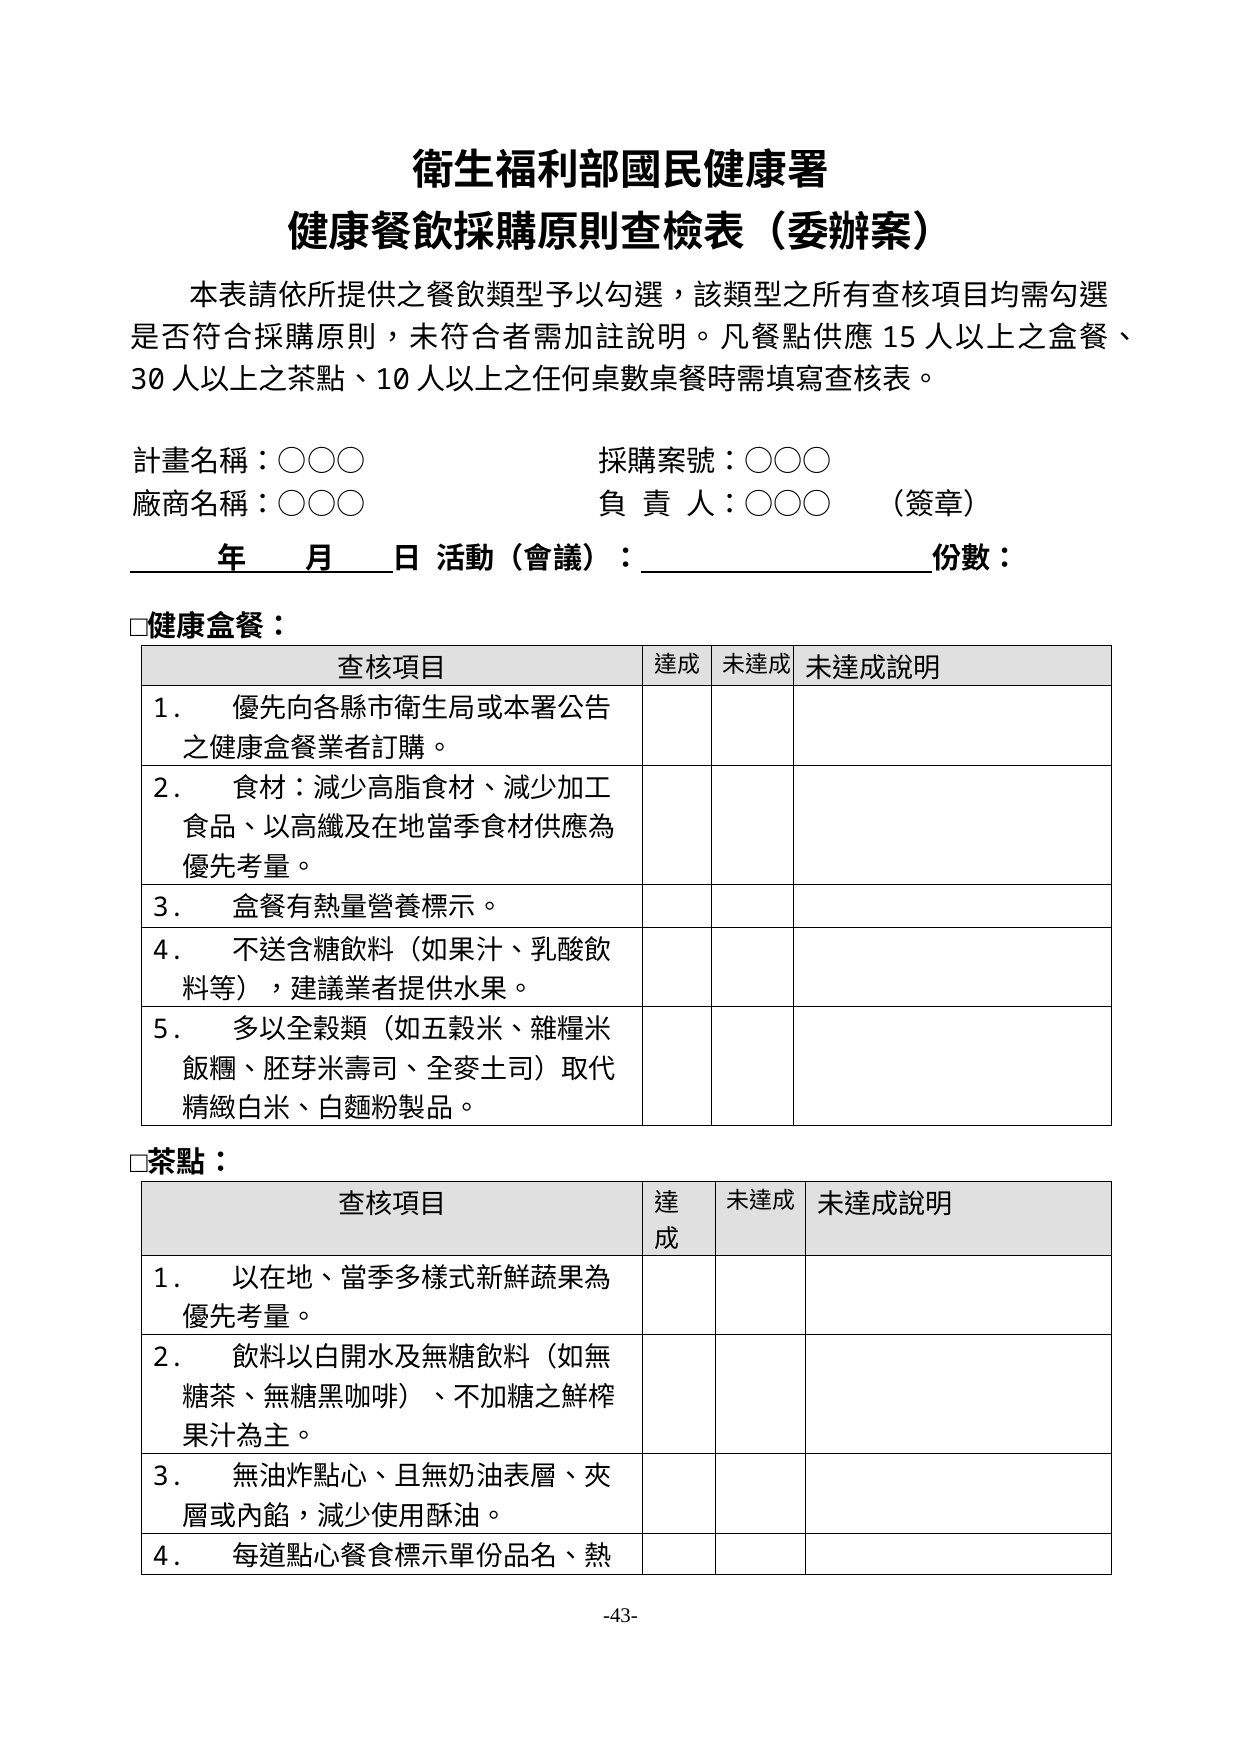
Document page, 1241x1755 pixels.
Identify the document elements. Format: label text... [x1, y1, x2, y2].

table_cell [806, 1256, 1111, 1334]
table_cell [806, 1534, 1111, 1573]
table_cell 每道點心餐食標示單份品名、熱 [142, 1534, 642, 1573]
table_cell [716, 1256, 805, 1334]
table_cell [643, 1335, 715, 1453]
table_cell 不送含糖飲料（如果汁、乳酸飲料等），建議業者提供水果。 [142, 928, 642, 1006]
table_cell [712, 928, 793, 1006]
table_cell [794, 686, 1111, 765]
table_cell 以在地、當季多樣式新鮮蔬果為優先考量。 [142, 1256, 642, 1334]
table_cell [712, 1007, 793, 1125]
table_cell 飲料以白開水及無糖飲料（如無糖茶、無糖黑咖啡）、不加糖之鮮榨果汁為主。 [142, 1335, 642, 1453]
table_cell [794, 885, 1111, 927]
table_cell [712, 686, 793, 765]
table_cell [806, 1335, 1111, 1453]
table_cell [643, 686, 711, 765]
table_cell [716, 1454, 805, 1533]
table_header 達成 [643, 1182, 715, 1255]
table_cell [716, 1335, 805, 1453]
text 計畫名稱：○○○ 採購案號：○○○ [132, 438, 1110, 480]
text □茶點： [130, 1139, 1110, 1181]
table_header 查核項目 [142, 1182, 642, 1255]
text 年 月 日 活動（會議）： 份數： [130, 535, 1110, 577]
text 廠商名稱：○○○ 負 責 人：○○○ （簽章） [132, 480, 1110, 522]
table_cell [643, 1454, 715, 1533]
table_header 未達成說明 [794, 646, 1111, 685]
table_cell [643, 766, 711, 884]
table_cell 食材：減少高脂食材、減少加工食品、以高纖及在地當季食材供應為優先考量。 [142, 766, 642, 884]
table_cell [712, 885, 793, 927]
table_cell [794, 766, 1111, 884]
table_cell [643, 928, 711, 1006]
table_cell [712, 766, 793, 884]
table_header 未達成 [716, 1182, 805, 1255]
table_cell [716, 1534, 805, 1573]
table_header 未達成 [712, 646, 793, 685]
table_header 查核項目 [142, 646, 642, 685]
table_header 未達成說明 [806, 1182, 1111, 1255]
table_cell 多以全穀類（如五穀米、雜糧米飯糰、胚芽米壽司、全麥土司）取代精緻白米、白麵粉製品。 [142, 1007, 642, 1125]
table_header 達成 [643, 646, 711, 685]
table_cell 優先向各縣市衛生局或本署公告之健康盒餐業者訂購。 [142, 686, 642, 765]
table_cell 無油炸點心、且無奶油表層、夾層或內餡，減少使用酥油。 [142, 1454, 642, 1533]
table_cell [794, 928, 1111, 1006]
table_cell [643, 1534, 715, 1573]
table_cell [643, 1007, 711, 1125]
table_cell [806, 1454, 1111, 1533]
table_cell [794, 1007, 1111, 1125]
table_cell [643, 1256, 715, 1334]
text □健康盒餐： [130, 602, 1110, 645]
table_cell [643, 885, 711, 927]
text 健康餐飲採購原則查檢表（委辦案） [130, 196, 1110, 259]
text 衛生福利部國民健康署 [130, 136, 1110, 196]
text 本表請依所提供之餐飲類型予以勾選，該類型之所有查核項目均需勾選是否符合採購原則，未符合者需加註說明。凡餐點供應15人以上之盒餐、30人以上之茶點、10人以上之任何桌數桌餐時需填寫查核表。 [130, 271, 1110, 398]
table_cell 盒餐有熱量營養標示。 [142, 885, 642, 927]
